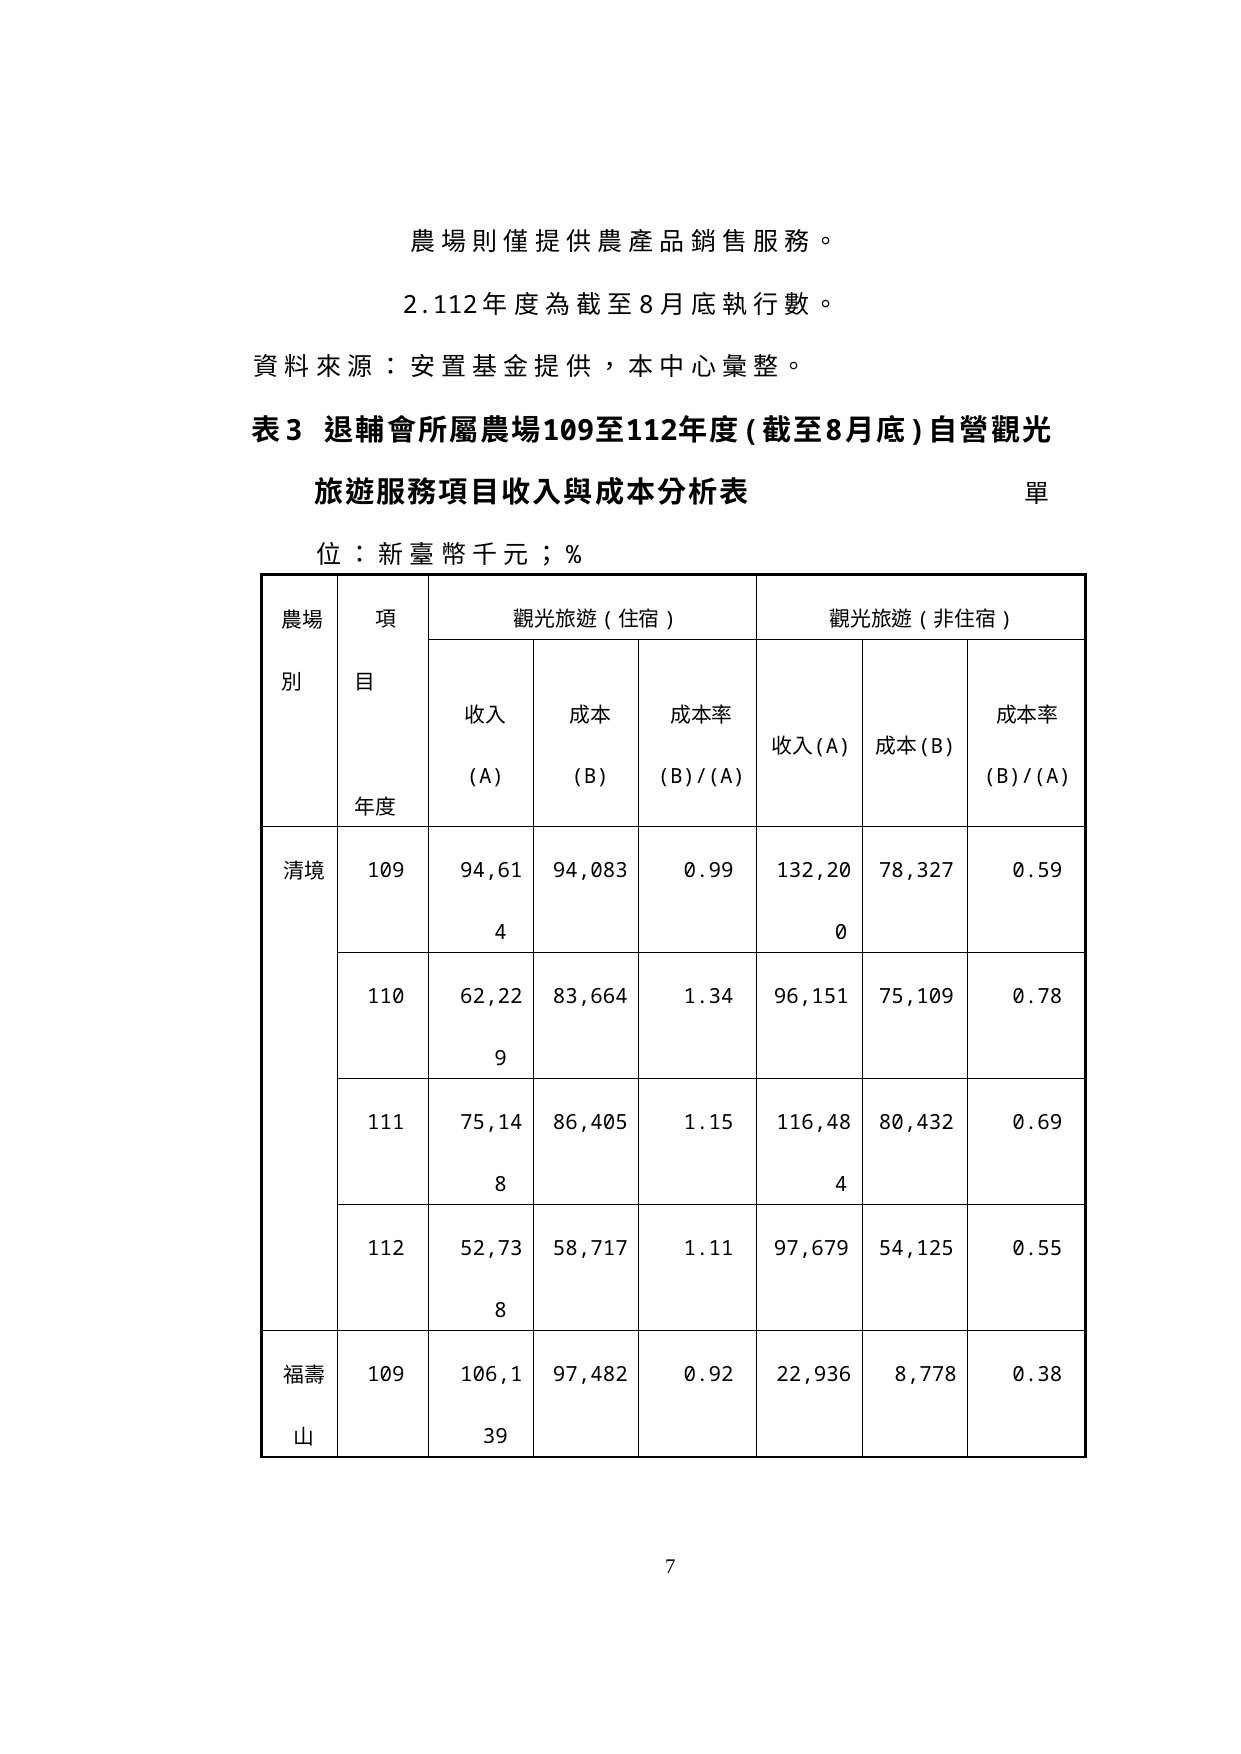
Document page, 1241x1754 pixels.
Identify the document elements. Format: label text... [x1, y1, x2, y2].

table_cell 22,936 [757, 1331, 862, 1456]
table_header 農場別 [263, 576, 337, 826]
table_cell 58,717 [534, 1205, 638, 1330]
table_cell 成本(B) [863, 640, 967, 826]
table_cell 80,432 [863, 1079, 967, 1204]
table_cell 成本率(B)/(A) [968, 640, 1084, 826]
table_cell 0.55 [968, 1205, 1084, 1330]
table_cell 106,139 [429, 1331, 533, 1456]
table_cell 1.15 [639, 1079, 756, 1204]
table_cell 54,125 [863, 1205, 967, 1330]
table_cell 116,484 [757, 1079, 862, 1204]
table_cell 78,327 [863, 827, 967, 952]
table_cell 清境 [263, 827, 337, 1330]
table_cell 1.34 [639, 953, 756, 1078]
table_cell 111 [338, 1079, 428, 1204]
table_cell 75,148 [429, 1079, 533, 1204]
table_cell 0.38 [968, 1331, 1084, 1456]
text 資料來源：安置基金提供，本中心彙整。 [244, 323, 1063, 386]
table_cell 83,664 [534, 953, 638, 1078]
table_cell 收入(A) [429, 640, 533, 826]
table_cell 132,200 [757, 827, 862, 952]
table_cell 成本率(B)/(A) [639, 640, 756, 826]
table_cell 110 [338, 953, 428, 1078]
table_cell 0.99 [639, 827, 756, 952]
table_cell 0.59 [968, 827, 1084, 952]
table_cell 1.11 [639, 1205, 756, 1330]
table_cell 96,151 [757, 953, 862, 1078]
table_cell 52,738 [429, 1205, 533, 1330]
table_cell 0.69 [968, 1079, 1084, 1204]
table_cell 97,482 [534, 1331, 638, 1456]
table_cell 86,405 [534, 1079, 638, 1204]
table_cell 75,109 [863, 953, 967, 1078]
table_cell 0.92 [639, 1331, 756, 1456]
text 2.112年度為截至8月底執行數。 [244, 261, 1063, 323]
table_cell 112 [338, 1205, 428, 1330]
table_cell 62,229 [429, 953, 533, 1078]
table_cell 109 [338, 827, 428, 952]
table_cell 0.78 [968, 953, 1084, 1078]
table_cell 109 [338, 1331, 428, 1456]
table_header 觀光旅遊(住宿) [429, 576, 756, 639]
table_cell 94,614 [429, 827, 533, 952]
table_cell 福壽山 [263, 1331, 337, 1456]
table_cell 94,083 [534, 827, 638, 952]
table_cell 8,778 [863, 1331, 967, 1456]
text 農場則僅提供農產品銷售服務。 [248, 198, 1063, 261]
table_header 項目 年度 [338, 576, 428, 826]
table_cell 97,679 [757, 1205, 862, 1330]
table_header 觀光旅遊(非住宿) [757, 576, 1084, 639]
text 表3 退輔會所屬農場109至112年度(截至8月底)自營觀光旅遊服務項目收入與成本分析表 單位：新臺幣千元；% [246, 386, 1081, 573]
table_cell 收入(A) [757, 640, 862, 826]
table_cell 成本(B) [534, 640, 638, 826]
